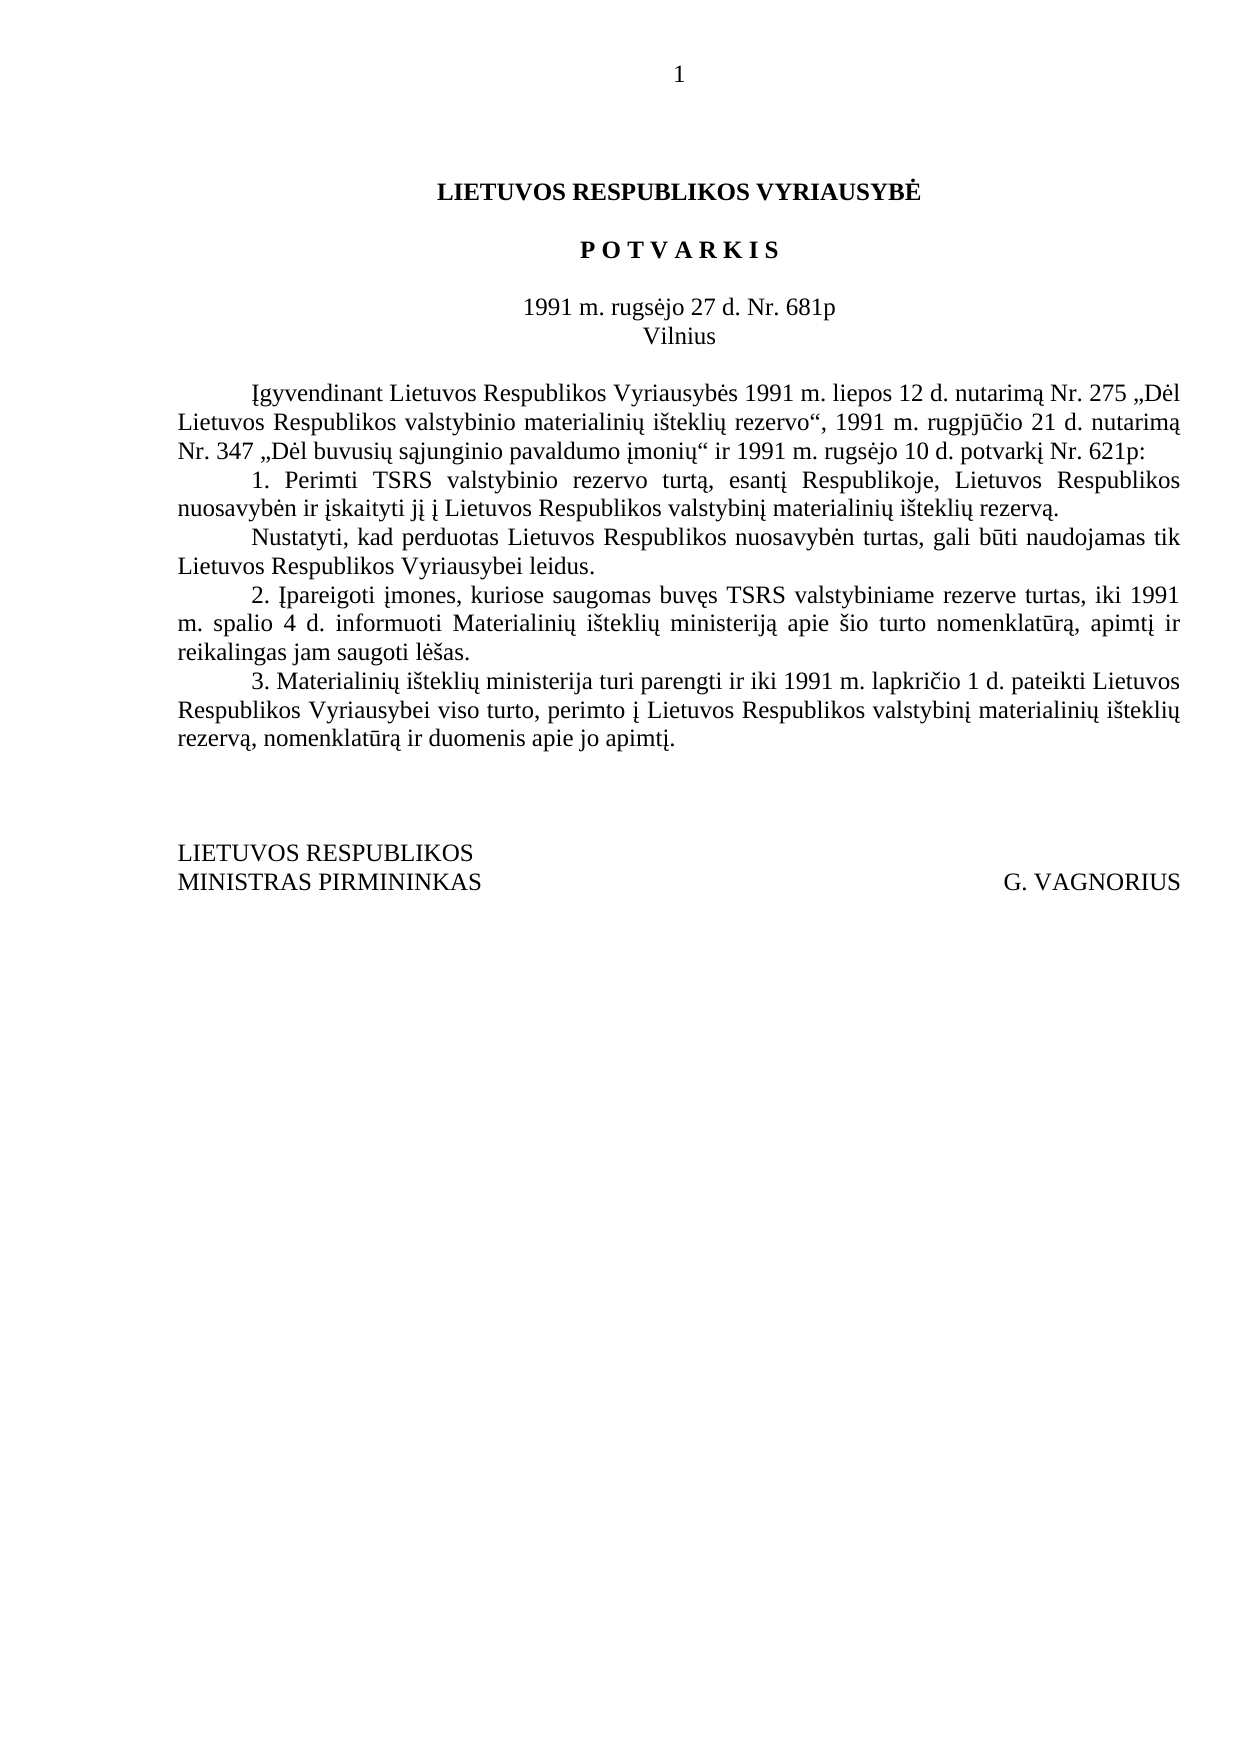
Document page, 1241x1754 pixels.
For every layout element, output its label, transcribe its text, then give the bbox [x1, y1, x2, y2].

text Įgyvendinant Lietuvos Respublikos Vyriausybės 1991 m. liepos 12 d. nutarimą Nr. 275 „Dėl Lietuvos Respublikos valstybinio materialinių išteklių rezervo“, 1991 m. rugpjūčio 21 d. nutarimą Nr. 347 „Dėl buvusių sąjunginio pavaldumo įmonių“ ir 1991 m. rugsėjo 10 d. potvarkį Nr. 621p: [177, 378, 1181, 465]
text P O T V A R K I S [177, 235, 1181, 263]
text 3. Materialinių išteklių ministerija turi parengti ir iki 1991 m. lapkričio 1 d. pateikti Lietuvos Respublikos Vyriausybei viso turto, perimto į Lietuvos Respublikos valstybinį materialinių išteklių rezervą, nomenklatūrą ir duomenis apie jo apimtį. [177, 666, 1181, 752]
text 2. Įpareigoti įmones, kuriose saugomas buvęs TSRS valstybiniame rezerve turtas, iki 1991 m. spalio 4 d. informuoti Materialinių išteklių ministeriją apie šio turto nomenklatūrą, apimtį ir reikalingas jam saugoti lėšas. [177, 580, 1181, 666]
text 1991 m. rugsėjo 27 d. Nr. 681p [177, 292, 1181, 321]
text MINISTRAS PIRMININKAS G. VAGNORIUS [177, 867, 1181, 896]
text 1. Perimti TSRS valstybinio rezervo turtą, esantį Respublikoje, Lietuvos Respublikos nuosavybėn ir įskaityti jį į Lietuvos Respublikos valstybinį materialinių išteklių rezervą. [177, 465, 1181, 522]
text Nustatyti, kad perduotas Lietuvos Respublikos nuosavybėn turtas, gali būti naudojamas tik Lietuvos Respublikos Vyriausybei leidus. [177, 522, 1181, 580]
text LIETUVOS RESPUBLIKOS VYRIAUSYBĖ [177, 177, 1181, 206]
text Vilnius [177, 321, 1181, 350]
text LIETUVOS RESPUBLIKOS [177, 838, 1181, 867]
